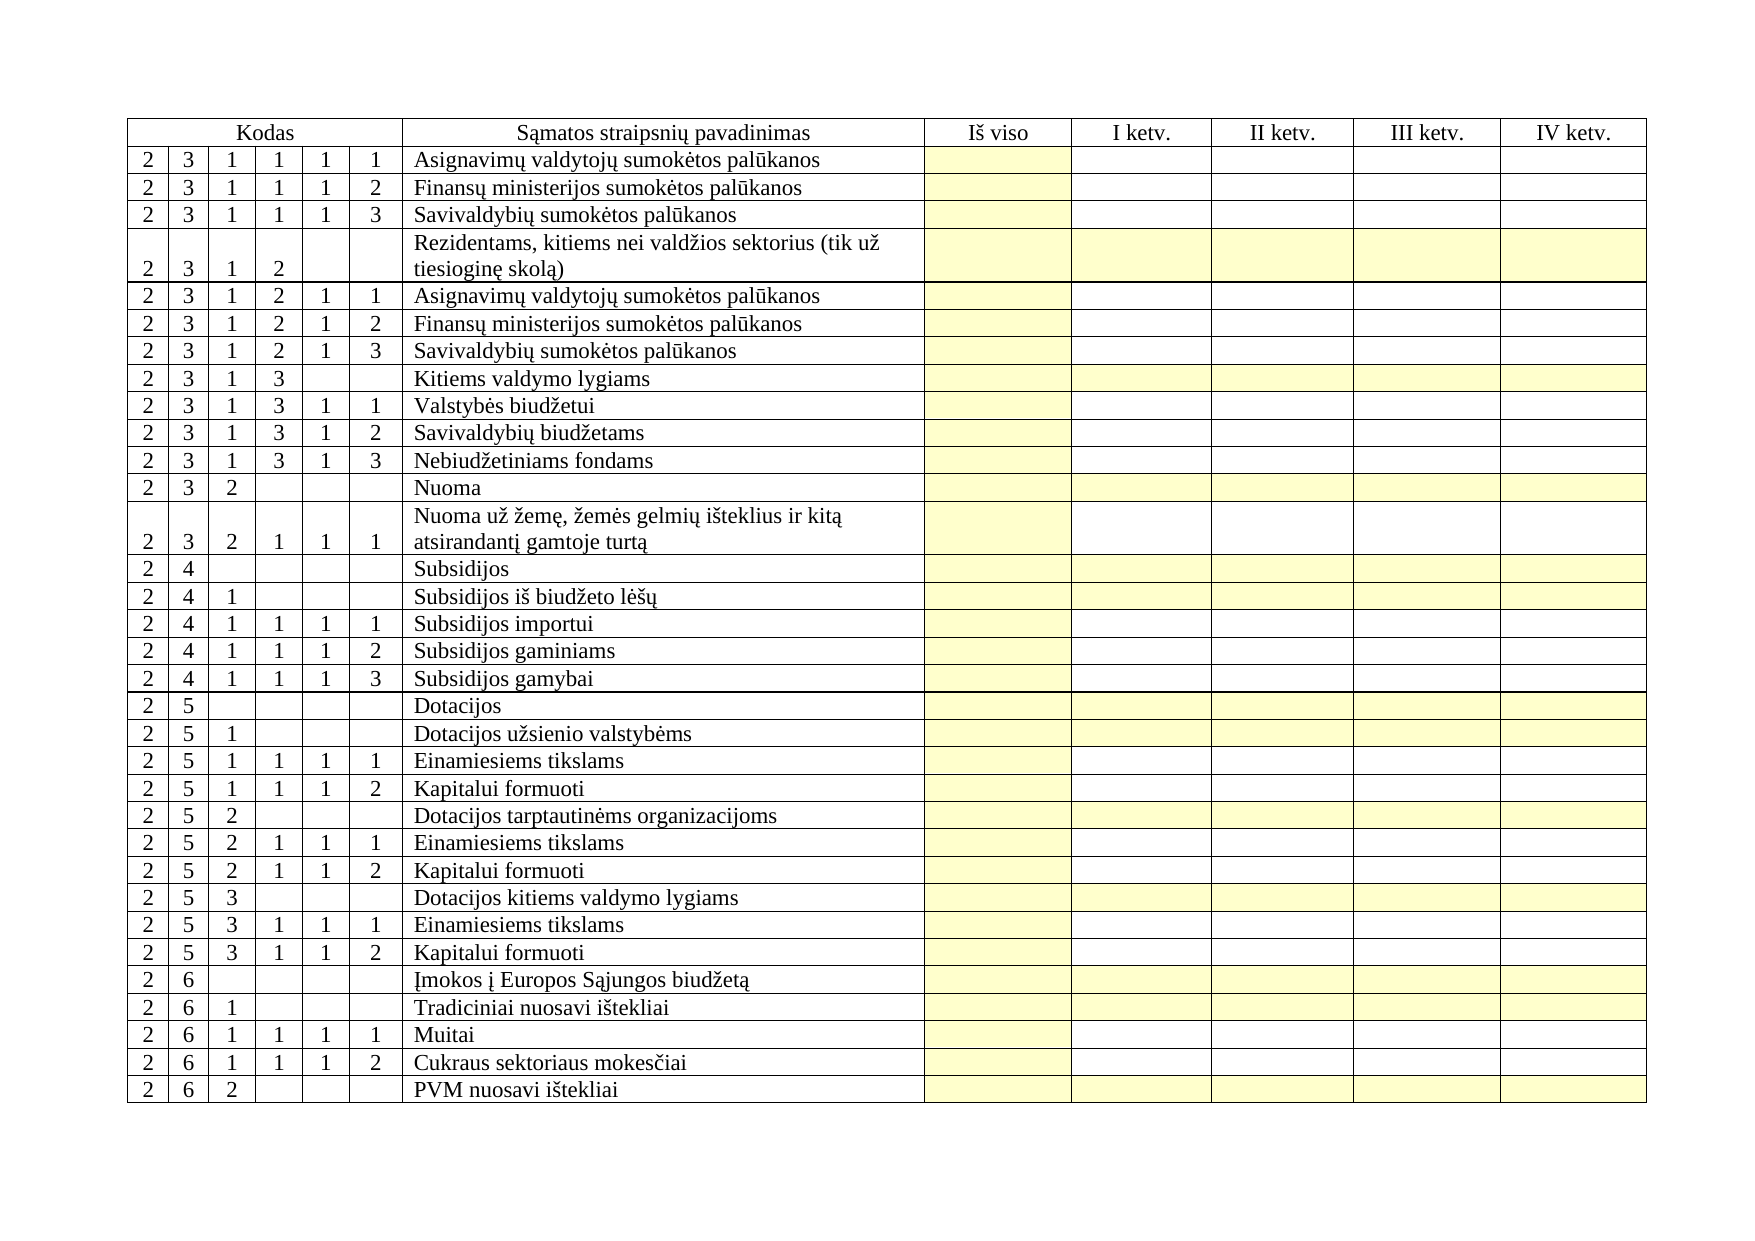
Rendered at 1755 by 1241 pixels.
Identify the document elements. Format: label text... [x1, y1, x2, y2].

table_cell Subsidijos gaminiams [403, 638, 924, 664]
table_cell [1354, 310, 1500, 336]
table_cell 4 [169, 583, 208, 609]
table_cell [925, 474, 1071, 501]
table_cell 3 [209, 939, 255, 965]
table_cell [256, 693, 302, 719]
table_cell [1354, 884, 1500, 911]
table_cell 2 [128, 665, 168, 691]
table_cell [1072, 693, 1211, 719]
table_cell 6 [169, 1021, 208, 1047]
table_cell 1 [256, 939, 302, 965]
table_cell Kitiems valdymo lygiams [403, 365, 924, 391]
table_cell [1501, 665, 1646, 691]
table_cell [1212, 447, 1353, 473]
table_cell [925, 420, 1071, 446]
table_cell [1354, 174, 1500, 200]
table_cell [1072, 474, 1211, 501]
table_header II ketv. [1212, 119, 1353, 146]
table_cell 2 [128, 555, 168, 582]
table_cell [925, 447, 1071, 473]
table_cell Kapitalui formuoti [403, 857, 924, 883]
table_cell PVM nuosavi ištekliai [403, 1076, 924, 1102]
table_cell [1072, 555, 1211, 582]
table_cell [256, 966, 302, 993]
table_cell [1501, 420, 1646, 446]
table_cell 1 [303, 201, 349, 228]
table_cell 2 [128, 365, 168, 391]
table_cell [1072, 912, 1211, 938]
table_cell [1501, 747, 1646, 773]
table_cell [303, 583, 349, 609]
table_cell [1072, 174, 1211, 200]
table_cell 1 [303, 420, 349, 446]
table_cell [1501, 966, 1646, 993]
table_cell [1354, 638, 1500, 664]
table_cell [1501, 283, 1646, 309]
table_cell 5 [169, 802, 208, 828]
table_cell 3 [169, 174, 208, 200]
table_cell [1072, 884, 1211, 911]
table_cell 1 [209, 147, 255, 173]
table_cell 3 [350, 337, 402, 364]
table_cell 1 [209, 365, 255, 391]
table_cell 5 [169, 829, 208, 856]
table_cell [925, 802, 1071, 828]
table_cell Einamiesiems tikslams [403, 747, 924, 773]
table_cell [925, 939, 1071, 965]
table_cell [256, 994, 302, 1020]
table_cell [925, 966, 1071, 993]
table_cell 2 [350, 310, 402, 336]
table_cell 1 [209, 665, 255, 691]
table_cell 3 [169, 337, 208, 364]
table_cell [1072, 283, 1211, 309]
table_cell [925, 1021, 1071, 1047]
table_cell 2 [128, 884, 168, 911]
table_cell [1212, 994, 1353, 1020]
table_cell 2 [350, 174, 402, 200]
table_cell [1072, 720, 1211, 746]
table_cell Finansų ministerijos sumokėtos palūkanos [403, 174, 924, 200]
table_cell 1 [303, 310, 349, 336]
table_cell 2 [128, 802, 168, 828]
table_cell 2 [128, 939, 168, 965]
table_cell Dotacijos užsienio valstybėms [403, 720, 924, 746]
table_cell [209, 966, 255, 993]
table_cell Dotacijos kitiems valdymo lygiams [403, 884, 924, 911]
table_cell 3 [350, 665, 402, 691]
table_cell Subsidijos [403, 555, 924, 582]
table_cell 1 [303, 283, 349, 309]
table_cell [1212, 201, 1353, 228]
table_cell 4 [169, 665, 208, 691]
table_cell [1072, 939, 1211, 965]
table_cell [350, 555, 402, 582]
table_cell [303, 994, 349, 1020]
table_cell [1354, 939, 1500, 965]
table_cell [350, 474, 402, 501]
table_cell [1501, 1021, 1646, 1047]
table_cell [1072, 392, 1211, 418]
table_cell 3 [169, 502, 208, 554]
table_cell [1354, 337, 1500, 364]
table_cell [1354, 555, 1500, 582]
table_cell [303, 555, 349, 582]
table_cell Kapitalui formuoti [403, 775, 924, 801]
table_cell [1501, 229, 1646, 281]
table_cell 1 [209, 174, 255, 200]
table_cell [1501, 392, 1646, 418]
table_cell [1072, 638, 1211, 664]
table_cell [1354, 665, 1500, 691]
table_cell [1212, 720, 1353, 746]
table_cell 2 [128, 583, 168, 609]
table_cell 1 [303, 665, 349, 691]
table_cell [925, 365, 1071, 391]
table_cell 2 [128, 693, 168, 719]
table_cell 2 [256, 229, 302, 281]
table_cell [1501, 1049, 1646, 1075]
table_cell [1212, 365, 1353, 391]
table_cell [1354, 1049, 1500, 1075]
table_cell [1501, 502, 1646, 554]
table_cell 3 [169, 392, 208, 418]
table_cell 4 [169, 610, 208, 637]
table_cell 5 [169, 747, 208, 773]
table_cell 1 [303, 747, 349, 773]
table_cell [1212, 747, 1353, 773]
table_cell 1 [209, 337, 255, 364]
table_cell Tradiciniai nuosavi ištekliai [403, 994, 924, 1020]
table_cell [925, 693, 1071, 719]
table_cell [1212, 610, 1353, 637]
table_cell 2 [209, 802, 255, 828]
table_cell 1 [256, 1021, 302, 1047]
table_cell 1 [256, 638, 302, 664]
table_cell [1072, 829, 1211, 856]
table_cell 1 [209, 994, 255, 1020]
table_cell Asignavimų valdytojų sumokėtos palūkanos [403, 147, 924, 173]
table_cell 1 [256, 147, 302, 173]
table_cell 6 [169, 966, 208, 993]
table_cell 5 [169, 939, 208, 965]
table_cell [925, 229, 1071, 281]
table_cell [1501, 884, 1646, 911]
table_cell [1354, 420, 1500, 446]
table_cell 1 [350, 829, 402, 856]
table_cell [1354, 229, 1500, 281]
table_cell [256, 1076, 302, 1102]
table_cell [350, 994, 402, 1020]
table_cell [350, 720, 402, 746]
table_cell [925, 1076, 1071, 1102]
table_cell 1 [256, 665, 302, 691]
table_cell [1072, 994, 1211, 1020]
table_cell [1212, 693, 1353, 719]
table_cell [1354, 1021, 1500, 1047]
table_cell 3 [169, 447, 208, 473]
table_cell 1 [350, 912, 402, 938]
table_cell [350, 966, 402, 993]
table_cell [1212, 583, 1353, 609]
table_cell 2 [128, 174, 168, 200]
table_cell 1 [209, 747, 255, 773]
table_cell 3 [256, 447, 302, 473]
table_cell [925, 912, 1071, 938]
table_cell 2 [209, 1076, 255, 1102]
table_cell [1072, 447, 1211, 473]
table_cell [1212, 1076, 1353, 1102]
table_cell [925, 555, 1071, 582]
table_header III ketv. [1354, 119, 1500, 146]
table_cell [1501, 994, 1646, 1020]
table_cell [1072, 610, 1211, 637]
table_cell Savivaldybių biudžetams [403, 420, 924, 446]
table_cell 2 [128, 829, 168, 856]
table_cell [303, 802, 349, 828]
table_cell Subsidijos iš biudžeto lėšų [403, 583, 924, 609]
table_cell [1354, 392, 1500, 418]
table_cell 1 [256, 747, 302, 773]
table_cell 1 [350, 392, 402, 418]
table_cell [1212, 555, 1353, 582]
table_cell [925, 310, 1071, 336]
table_cell 1 [209, 229, 255, 281]
table_cell 1 [303, 775, 349, 801]
table_cell 1 [303, 337, 349, 364]
table_cell 1 [209, 775, 255, 801]
table_cell 2 [128, 912, 168, 938]
table_cell [1354, 474, 1500, 501]
table_cell [1072, 1021, 1211, 1047]
table_cell [1501, 638, 1646, 664]
table_cell 2 [128, 1076, 168, 1102]
table_cell 2 [350, 939, 402, 965]
table_cell 3 [256, 392, 302, 418]
table_cell [1354, 802, 1500, 828]
table_cell 2 [128, 310, 168, 336]
table_cell [1501, 147, 1646, 173]
table_cell 2 [128, 1021, 168, 1047]
table_cell 2 [128, 994, 168, 1020]
table_cell Savivaldybių sumokėtos palūkanos [403, 201, 924, 228]
table_cell [1354, 583, 1500, 609]
table_cell [1212, 310, 1353, 336]
table_cell Einamiesiems tikslams [403, 829, 924, 856]
table_cell Kapitalui formuoti [403, 939, 924, 965]
table_cell [925, 884, 1071, 911]
table_cell [1212, 939, 1353, 965]
table_cell [925, 337, 1071, 364]
table_cell 1 [256, 201, 302, 228]
table_cell Einamiesiems tikslams [403, 912, 924, 938]
table_cell 2 [209, 502, 255, 554]
table_cell 1 [209, 1021, 255, 1047]
table_cell 2 [209, 474, 255, 501]
table_cell 1 [209, 720, 255, 746]
table_cell [1212, 174, 1353, 200]
table_cell 1 [209, 638, 255, 664]
table_cell [1501, 474, 1646, 501]
table_cell [925, 638, 1071, 664]
table_cell [209, 555, 255, 582]
table_cell 3 [256, 420, 302, 446]
table_cell [1212, 420, 1353, 446]
table_cell [1072, 1076, 1211, 1102]
table_cell [1354, 283, 1500, 309]
table_cell 4 [169, 638, 208, 664]
table_cell [350, 583, 402, 609]
table_cell 2 [209, 829, 255, 856]
table_cell [1501, 912, 1646, 938]
table_cell 5 [169, 884, 208, 911]
table_cell [1354, 365, 1500, 391]
table_cell [1501, 337, 1646, 364]
table_cell [1072, 775, 1211, 801]
table_cell 2 [128, 201, 168, 228]
table_cell [350, 693, 402, 719]
table_cell [925, 857, 1071, 883]
table_cell [303, 474, 349, 501]
table_cell 3 [350, 447, 402, 473]
table_cell [1354, 201, 1500, 228]
table_cell [1072, 747, 1211, 773]
table_cell 2 [350, 1049, 402, 1075]
table_cell 2 [128, 857, 168, 883]
table_cell 1 [303, 502, 349, 554]
table_cell 2 [128, 747, 168, 773]
table_cell [1072, 583, 1211, 609]
table_cell 1 [209, 1049, 255, 1075]
table_cell 4 [169, 555, 208, 582]
table_cell [303, 365, 349, 391]
table_cell 1 [303, 392, 349, 418]
table_cell 2 [350, 420, 402, 446]
table_cell 5 [169, 720, 208, 746]
table_cell [925, 283, 1071, 309]
table_cell [1354, 775, 1500, 801]
table_cell 1 [209, 392, 255, 418]
table_cell [1212, 474, 1353, 501]
table_cell [1354, 610, 1500, 637]
table_cell 2 [256, 283, 302, 309]
table_cell Muitai [403, 1021, 924, 1047]
table_cell [350, 884, 402, 911]
table_cell 1 [303, 1049, 349, 1075]
table_cell [925, 665, 1071, 691]
table_cell [925, 147, 1071, 173]
table_cell [925, 392, 1071, 418]
table_cell [1354, 857, 1500, 883]
table_cell Nuoma už žemę, žemės gelmių išteklius ir kitą atsirandantį gamtoje turtą [403, 502, 924, 554]
table_cell 1 [256, 174, 302, 200]
table_cell [303, 720, 349, 746]
table_cell [350, 1076, 402, 1102]
table_cell 1 [303, 829, 349, 856]
table_cell 1 [209, 610, 255, 637]
table_cell [925, 174, 1071, 200]
table_cell 3 [169, 474, 208, 501]
table_cell [1501, 174, 1646, 200]
table_cell 1 [209, 447, 255, 473]
table_cell 6 [169, 1076, 208, 1102]
table_cell Cukraus sektoriaus mokesčiai [403, 1049, 924, 1075]
table_cell 1 [209, 283, 255, 309]
table_cell [1501, 1076, 1646, 1102]
table_cell 3 [209, 884, 255, 911]
table_cell [1072, 665, 1211, 691]
table_cell 1 [256, 1049, 302, 1075]
table_cell 1 [209, 201, 255, 228]
table_cell 2 [128, 638, 168, 664]
table_cell [303, 229, 349, 281]
table_cell 5 [169, 857, 208, 883]
table_cell [256, 474, 302, 501]
table_cell [1072, 420, 1211, 446]
table_cell 1 [350, 502, 402, 554]
table_cell 2 [350, 857, 402, 883]
table_cell [1212, 147, 1353, 173]
table_cell [1501, 583, 1646, 609]
table_cell 2 [128, 229, 168, 281]
table_cell [1212, 829, 1353, 856]
table_cell [1212, 802, 1353, 828]
table_cell [1072, 337, 1211, 364]
table_cell [256, 583, 302, 609]
table_cell [1354, 502, 1500, 554]
table_cell Įmokos į Europos Sąjungos biudžetą [403, 966, 924, 993]
table_cell [1072, 229, 1211, 281]
table_cell Asignavimų valdytojų sumokėtos palūkanos [403, 283, 924, 309]
table_cell 1 [256, 857, 302, 883]
table_cell 2 [128, 447, 168, 473]
table_cell 1 [350, 147, 402, 173]
table_cell 1 [256, 610, 302, 637]
table_cell Nebiudžetiniams fondams [403, 447, 924, 473]
table_cell [350, 802, 402, 828]
table_cell [925, 201, 1071, 228]
table_cell Dotacijos [403, 693, 924, 719]
table_cell [303, 966, 349, 993]
table_cell 1 [303, 1021, 349, 1047]
table_cell 2 [128, 502, 168, 554]
table_cell 2 [128, 610, 168, 637]
table_cell Savivaldybių sumokėtos palūkanos [403, 337, 924, 364]
table_cell 1 [303, 912, 349, 938]
table_cell [1354, 829, 1500, 856]
table_header Sąmatos straipsnių pavadinimas [403, 119, 924, 146]
table_cell [1212, 283, 1353, 309]
table_cell 6 [169, 994, 208, 1020]
table_cell [1212, 1049, 1353, 1075]
table_cell 3 [256, 365, 302, 391]
table_cell [1501, 939, 1646, 965]
table_cell 2 [128, 392, 168, 418]
table_cell 5 [169, 912, 208, 938]
table_header Iš viso [925, 119, 1071, 146]
table_cell 2 [128, 283, 168, 309]
table_cell [1072, 201, 1211, 228]
table_cell 2 [128, 420, 168, 446]
table_cell 2 [256, 337, 302, 364]
table_cell [1501, 365, 1646, 391]
table_cell [1354, 912, 1500, 938]
table_cell [925, 720, 1071, 746]
table_cell [1354, 747, 1500, 773]
table_cell [1354, 693, 1500, 719]
table_cell [1212, 1021, 1353, 1047]
table_cell [1072, 1049, 1211, 1075]
table_cell [925, 829, 1071, 856]
table_cell [1354, 966, 1500, 993]
table_cell 1 [303, 939, 349, 965]
table_cell [1212, 502, 1353, 554]
table_cell 3 [169, 283, 208, 309]
table_cell 1 [256, 502, 302, 554]
table_cell 1 [303, 638, 349, 664]
table_cell [925, 610, 1071, 637]
table_cell [1354, 147, 1500, 173]
table_cell Finansų ministerijos sumokėtos palūkanos [403, 310, 924, 336]
table_cell [1212, 884, 1353, 911]
table_cell 6 [169, 1049, 208, 1075]
table_cell [1212, 392, 1353, 418]
table_cell [1072, 310, 1211, 336]
table_cell [303, 884, 349, 911]
table_cell 2 [256, 310, 302, 336]
table_cell 1 [303, 447, 349, 473]
table_cell [350, 365, 402, 391]
table_cell [256, 555, 302, 582]
table_cell [1212, 337, 1353, 364]
table_cell 3 [169, 310, 208, 336]
table_cell 1 [350, 283, 402, 309]
table_cell [1354, 994, 1500, 1020]
table_cell 1 [350, 747, 402, 773]
table_cell 1 [303, 147, 349, 173]
table_cell 3 [169, 420, 208, 446]
table_cell 1 [256, 775, 302, 801]
table_cell 2 [128, 720, 168, 746]
table_cell [925, 583, 1071, 609]
table_cell 3 [350, 201, 402, 228]
table_cell 3 [169, 147, 208, 173]
table_cell [925, 994, 1071, 1020]
table_cell [1354, 1076, 1500, 1102]
table_cell [303, 1076, 349, 1102]
table_cell Nuoma [403, 474, 924, 501]
table_cell 3 [169, 201, 208, 228]
table_cell 5 [169, 775, 208, 801]
table_cell [256, 802, 302, 828]
table_cell [256, 720, 302, 746]
table_cell Valstybės biudžetui [403, 392, 924, 418]
table_cell [1072, 857, 1211, 883]
table_cell [1501, 555, 1646, 582]
table_cell 1 [256, 912, 302, 938]
table_cell [925, 775, 1071, 801]
table_header I ketv. [1072, 119, 1211, 146]
table_cell [1212, 229, 1353, 281]
table_cell 2 [128, 147, 168, 173]
table_cell 2 [209, 857, 255, 883]
table_cell [1501, 310, 1646, 336]
table_cell 2 [350, 775, 402, 801]
table_cell [1072, 966, 1211, 993]
table_header IV ketv. [1501, 119, 1646, 146]
table_cell [1212, 912, 1353, 938]
table_cell 2 [128, 1049, 168, 1075]
table_cell 2 [128, 966, 168, 993]
table_cell 1 [209, 420, 255, 446]
table_cell [1212, 665, 1353, 691]
table_cell 1 [209, 310, 255, 336]
table_cell [1212, 775, 1353, 801]
table_cell [1501, 693, 1646, 719]
table_cell 1 [350, 1021, 402, 1047]
table_cell 3 [209, 912, 255, 938]
table_cell [1501, 610, 1646, 637]
table_cell 5 [169, 693, 208, 719]
table_cell [1501, 857, 1646, 883]
table_cell 2 [350, 638, 402, 664]
table_cell [925, 747, 1071, 773]
table_cell [1072, 147, 1211, 173]
table_cell [1212, 966, 1353, 993]
table_cell Subsidijos importui [403, 610, 924, 637]
table_cell [1212, 638, 1353, 664]
table_cell [1072, 502, 1211, 554]
table_cell Rezidentams, kitiems nei valdžios sektorius (tik už tiesioginę skolą) [403, 229, 924, 281]
table_cell [1501, 447, 1646, 473]
table_cell [925, 502, 1071, 554]
table_cell 2 [128, 474, 168, 501]
table_cell [303, 693, 349, 719]
table_cell [1354, 447, 1500, 473]
table_cell [925, 1049, 1071, 1075]
table_cell [350, 229, 402, 281]
table_cell 1 [256, 829, 302, 856]
table_cell Subsidijos gamybai [403, 665, 924, 691]
table_cell [1501, 720, 1646, 746]
table_header Kodas [128, 119, 402, 146]
table_cell [1212, 857, 1353, 883]
table_cell 3 [169, 365, 208, 391]
table_cell [1072, 802, 1211, 828]
table_cell 1 [303, 174, 349, 200]
table_cell [1501, 201, 1646, 228]
table_cell 1 [209, 583, 255, 609]
table_cell [1072, 365, 1211, 391]
table_cell 1 [303, 857, 349, 883]
table_cell [1501, 829, 1646, 856]
table_cell [256, 884, 302, 911]
table_cell [1501, 775, 1646, 801]
table_cell [209, 693, 255, 719]
table_cell [1501, 802, 1646, 828]
table_cell 2 [128, 337, 168, 364]
table_cell 3 [169, 229, 208, 281]
table_cell [1354, 720, 1500, 746]
table_cell 1 [303, 610, 349, 637]
table_cell 1 [350, 610, 402, 637]
table_cell 2 [128, 775, 168, 801]
table_cell Dotacijos tarptautinėms organizacijoms [403, 802, 924, 828]
